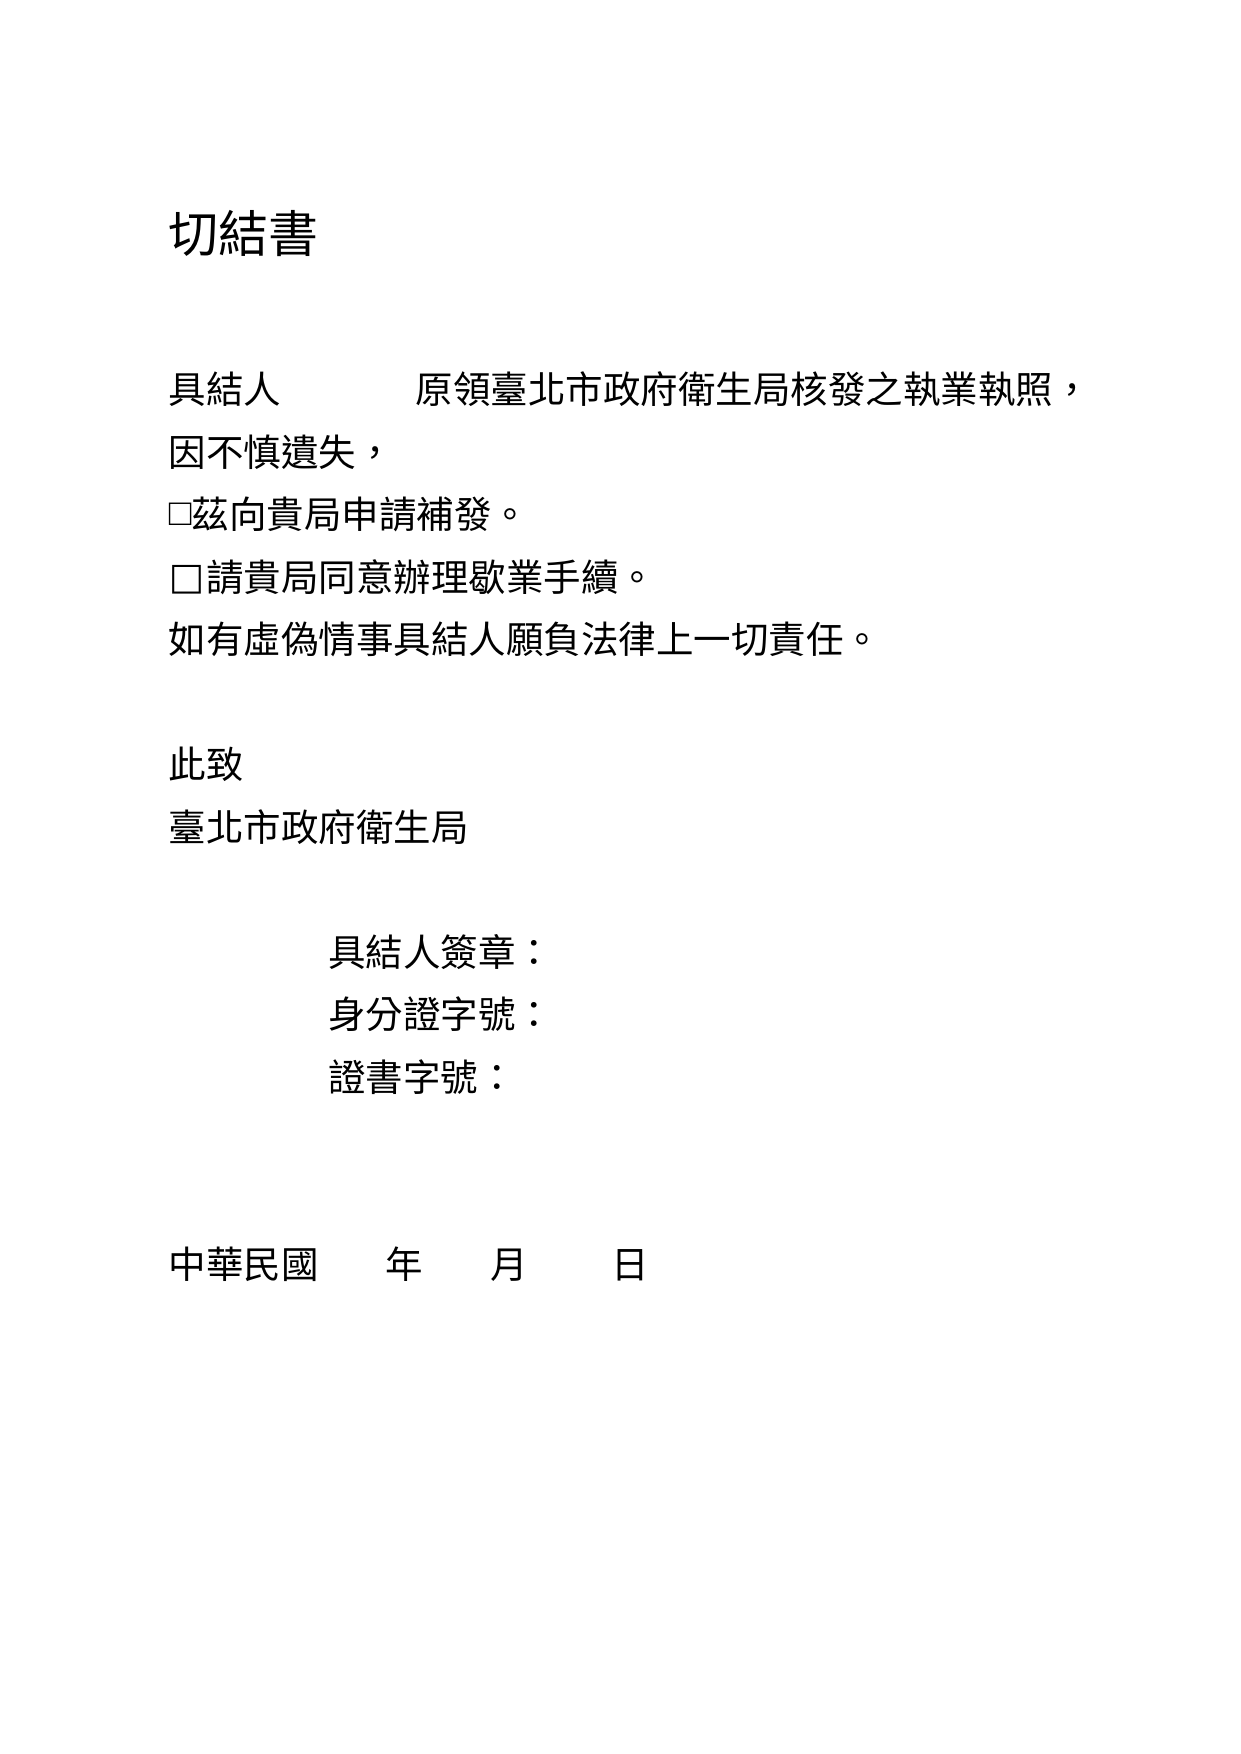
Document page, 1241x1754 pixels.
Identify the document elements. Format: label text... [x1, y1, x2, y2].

text 如有虛偽情事具結人願負法律上一切責任。 [169, 596, 1069, 658]
text 此致 [169, 721, 1069, 783]
text 臺北市政府衛生局 [169, 783, 1069, 846]
text 具結人簽章： [169, 908, 1069, 971]
text □茲向貴局申請補發。 [169, 471, 1069, 533]
text 中華民國 年 月 日 [169, 1221, 1069, 1283]
text 具結人 原領臺北市政府衛生局核發之執業執照，因不慎遺失， [169, 346, 1069, 471]
list 請貴局同意辦理歇業手續。 [169, 533, 1069, 596]
text 證書字號： [169, 1033, 1069, 1096]
text 身分證字號： [169, 971, 1069, 1033]
text 切結書 [169, 158, 1069, 283]
